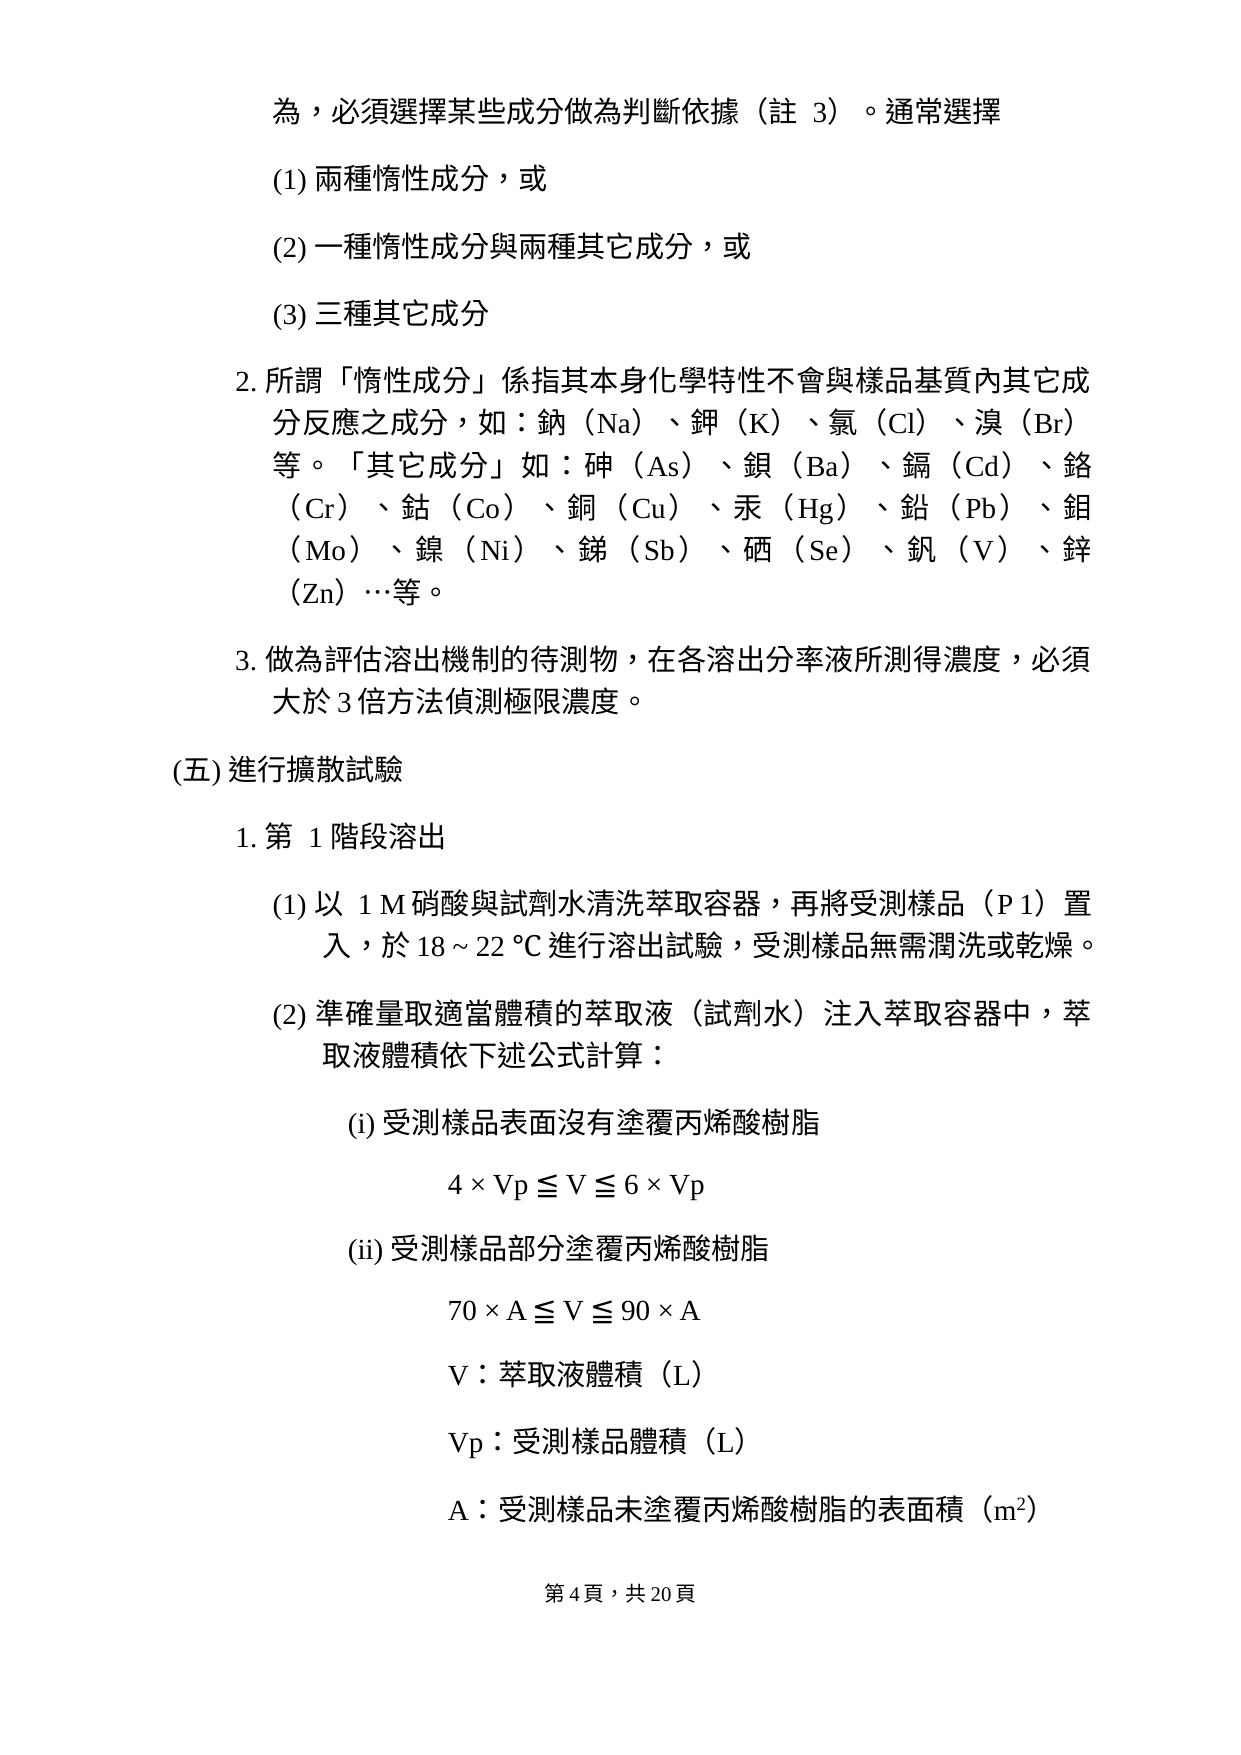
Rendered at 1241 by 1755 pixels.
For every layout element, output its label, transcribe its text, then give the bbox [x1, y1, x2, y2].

text A：受測樣品未塗覆丙烯酸樹脂的表面積（m2） [448, 1486, 1093, 1528]
text (i) 受測樣品表面沒有塗覆丙烯酸樹脂 [273, 1100, 1093, 1142]
text (1) 兩種惰性成分，或 [273, 156, 1093, 198]
text Vp：受測樣品體積（L） [448, 1419, 1093, 1461]
text 2. 所謂「惰性成分」係指其本身化學特性不會與樣品基質內其它成分反應之成分，如：鈉（Na）、鉀（K）、氯（Cl）、溴（Br）等。「其它成分」如：砷（As）、鋇（Ba）、鎘（Cd）、鉻（Cr）、鈷（Co）、銅（Cu）、汞（Hg）、鉛（Pb）、鉬（Mo）、鎳（Ni）、銻（Sb）、硒（Se）、釩（V）、鋅（Zn）…等。 [235, 358, 1093, 612]
text (1) 以 1 M硝酸與試劑水清洗萃取容器，再將受測樣品（P 1）置入，於18 ~ 22 ℃ 進行溶出試驗，受測樣品無需潤洗或乾燥。 [272, 881, 1093, 965]
text 1. 第 1 階段溶出 [235, 813, 1093, 856]
text 4 × Vp ≦ V ≦ 6 × Vp [448, 1167, 1093, 1201]
text (2) 一種惰性成分與兩種其它成分，或 [273, 223, 1093, 266]
text (五) 進行擴散試驗 [148, 746, 1093, 788]
text (3) 三種其它成分 [273, 291, 1093, 333]
text 70 × A ≦ V ≦ 90 × A [447, 1293, 1093, 1327]
text V：萃取液體積（L） [448, 1352, 1093, 1394]
text 3. 做為評估溶出機制的待測物，在各溶出分率液所測得濃度，必須大於3倍方法偵測極限濃度。 [235, 637, 1093, 721]
text 為，必須選擇某些成分做為判斷依據（註 3）。通常選擇 [235, 89, 1093, 131]
text (ii) 受測樣品部分塗覆丙烯酸樹脂 [297, 1226, 1093, 1268]
text (2) 準確量取適當體積的萃取液（試劑水）注入萃取容器中，萃取液體積依下述公式計算： [272, 990, 1093, 1075]
